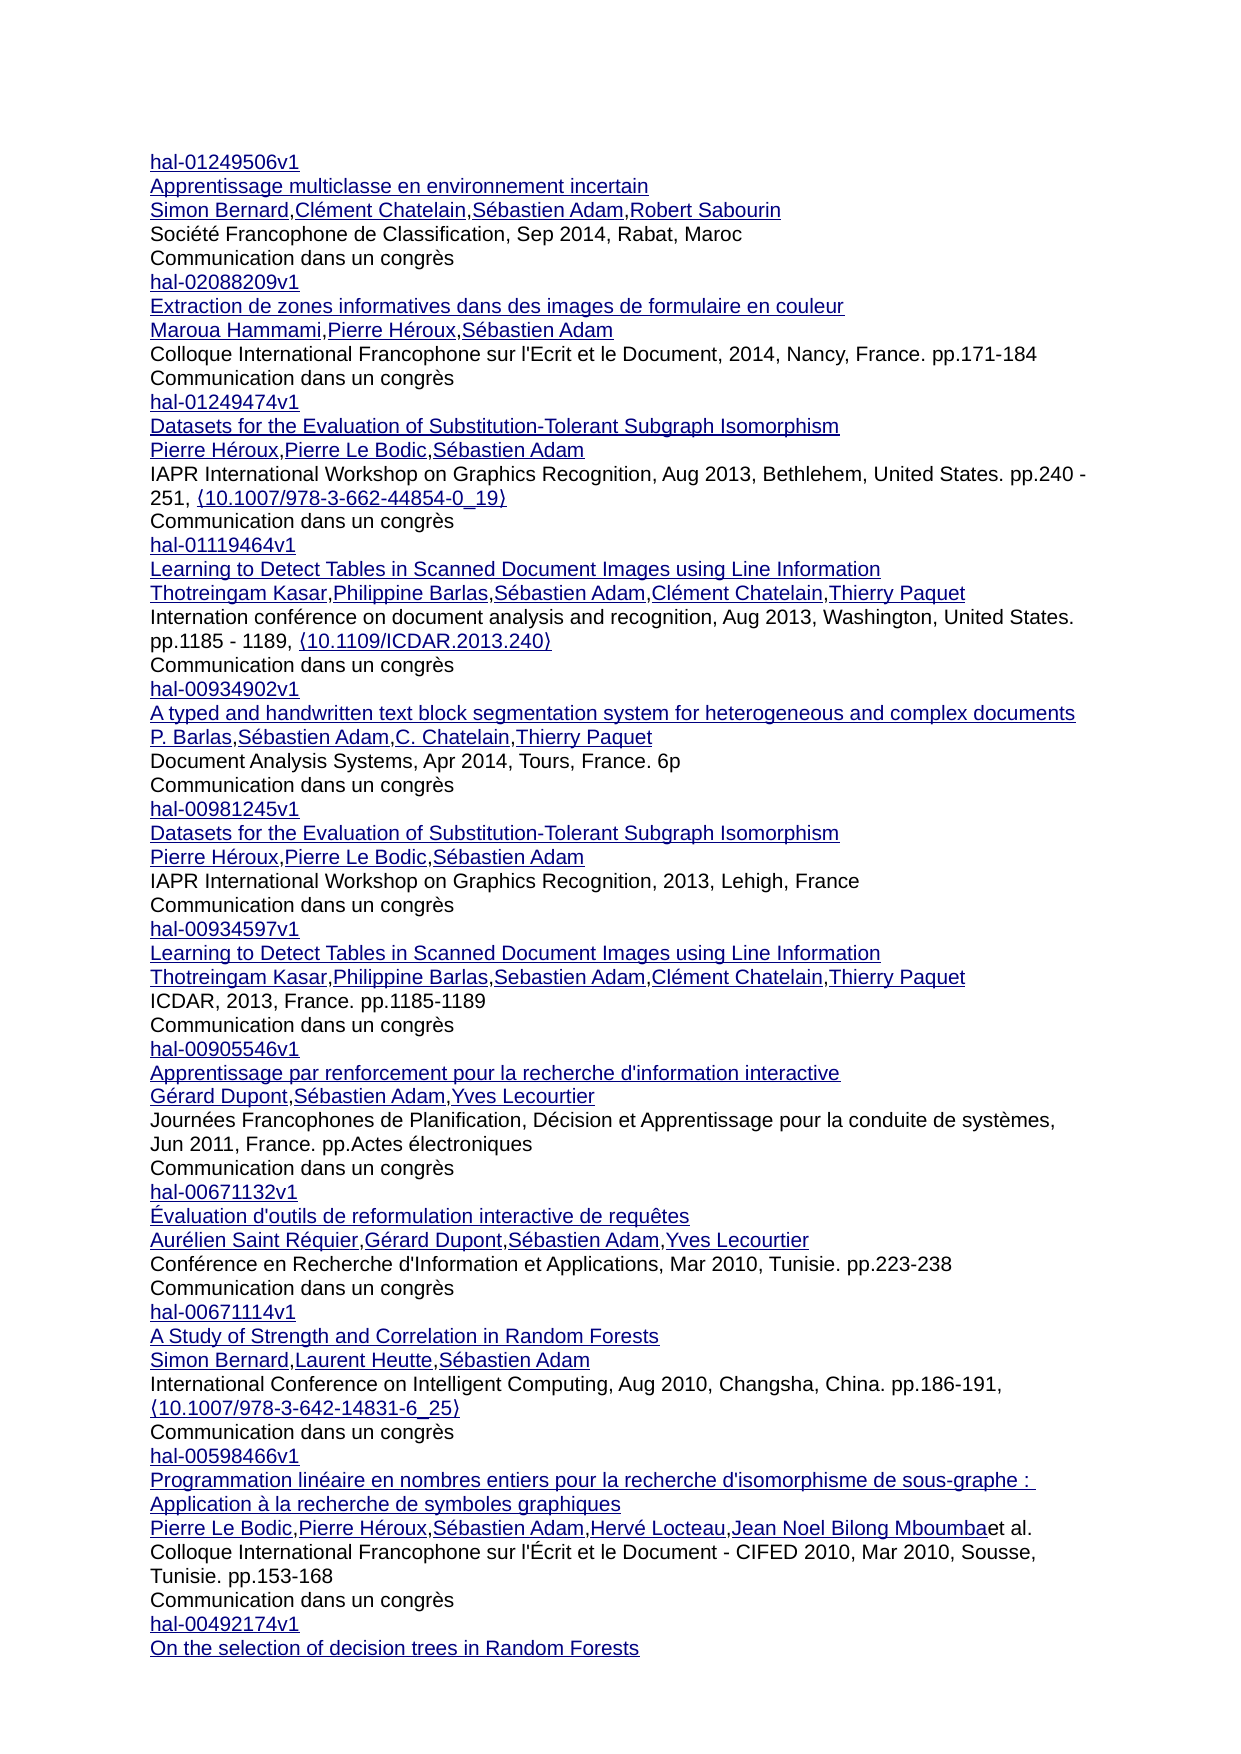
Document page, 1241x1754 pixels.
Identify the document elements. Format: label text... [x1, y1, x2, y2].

table_cell Datasets for the Evaluation of Substitution-Tolerant Subgraph Isomorphism Pierre Héroux,Pierre Le Bodic,Sébastien Adam IAPR International Workshop on Graphics Recognition, 2013, Lehigh, France Communication dans un congrès hal-00934597v1 [150, 821, 1090, 941]
table_cell Datasets for the Evaluation of Substitution-Tolerant Subgraph Isomorphism Pierre Héroux,Pierre Le Bodic,Sébastien Adam IAPR International Workshop on Graphics Recognition, Aug 2013, Bethlehem, United States. pp.240 - 251, ⟨10.1007/978-3-662-44854-0_19⟩ Communication dans un congrès hal-01119464v1 [150, 414, 1090, 557]
table_cell hal-01249506v1 [150, 150, 1090, 174]
table_cell Apprentissage multiclasse en environnement incertain Simon Bernard,Clément Chatelain,Sébastien Adam,Robert Sabourin Société Francophone de Classification, Sep 2014, Rabat, Maroc Communication dans un congrès hal-02088209v1 [150, 174, 1090, 294]
table_cell Programmation linéaire en nombres entiers pour la recherche d'isomorphisme de sous-graphe : Application à la recherche de symboles graphiques Pierre Le Bodic,Pierre Héroux,Sébastien Adam,Hervé Locteau,Jean Noel Bilong Mboumbaet al. Colloque International Francophone sur l'Écrit et le Document - CIFED 2010, Mar 2010, Sousse, Tunisie. pp.153-168 Communication dans un congrès hal-00492174v1 [150, 1468, 1090, 1635]
table_cell Learning to Detect Tables in Scanned Document Images using Line Information Thotreingam Kasar,Philippine Barlas,Sebastien Adam,Clément Chatelain,Thierry Paquet ICDAR, 2013, France. pp.1185-1189 Communication dans un congrès hal-00905546v1 [150, 941, 1090, 1060]
table_cell Apprentissage par renforcement pour la recherche d'information interactive Gérard Dupont,Sébastien Adam,Yves Lecourtier Journées Francophones de Planification, Décision et Apprentissage pour la conduite de systèmes, Jun 2011, France. pp.Actes électroniques Communication dans un congrès hal-00671132v1 [150, 1060, 1090, 1204]
table_cell Évaluation d'outils de reformulation interactive de requêtes Aurélien Saint Réquier,Gérard Dupont,Sébastien Adam,Yves Lecourtier Conférence en Recherche d'Information et Applications, Mar 2010, Tunisie. pp.223-238 Communication dans un congrès hal-00671114v1 [150, 1204, 1090, 1324]
table_cell Learning to Detect Tables in Scanned Document Images using Line Information Thotreingam Kasar,Philippine Barlas,Sébastien Adam,Clément Chatelain,Thierry Paquet Internation conférence on document analysis and recognition, Aug 2013, Washington, United States. pp.1185 - 1189, ⟨10.1109/ICDAR.2013.240⟩ Communication dans un congrès hal-00934902v1 [150, 557, 1090, 701]
table_cell A Study of Strength and Correlation in Random Forests Simon Bernard,Laurent Heutte,Sébastien Adam International Conference on Intelligent Computing, Aug 2010, Changsha, China. pp.186-191, ⟨10.1007/978-3-642-14831-6_25⟩ Communication dans un congrès hal-00598466v1 [150, 1324, 1090, 1468]
table_cell Extraction de zones informatives dans des images de formulaire en couleur Maroua Hammami,Pierre Héroux,Sébastien Adam Colloque International Francophone sur l'Ecrit et le Document, 2014, Nancy, France. pp.171-184 Communication dans un congrès hal-01249474v1 [150, 294, 1090, 413]
table_cell A typed and handwritten text block segmentation system for heterogeneous and complex documents P. Barlas,Sébastien Adam,C. Chatelain,Thierry Paquet Document Analysis Systems, Apr 2014, Tours, France. 6p Communication dans un congrès hal-00981245v1 [150, 701, 1090, 821]
table_cell On the selection of decision trees in Random Forests [150, 1635, 1090, 1659]
